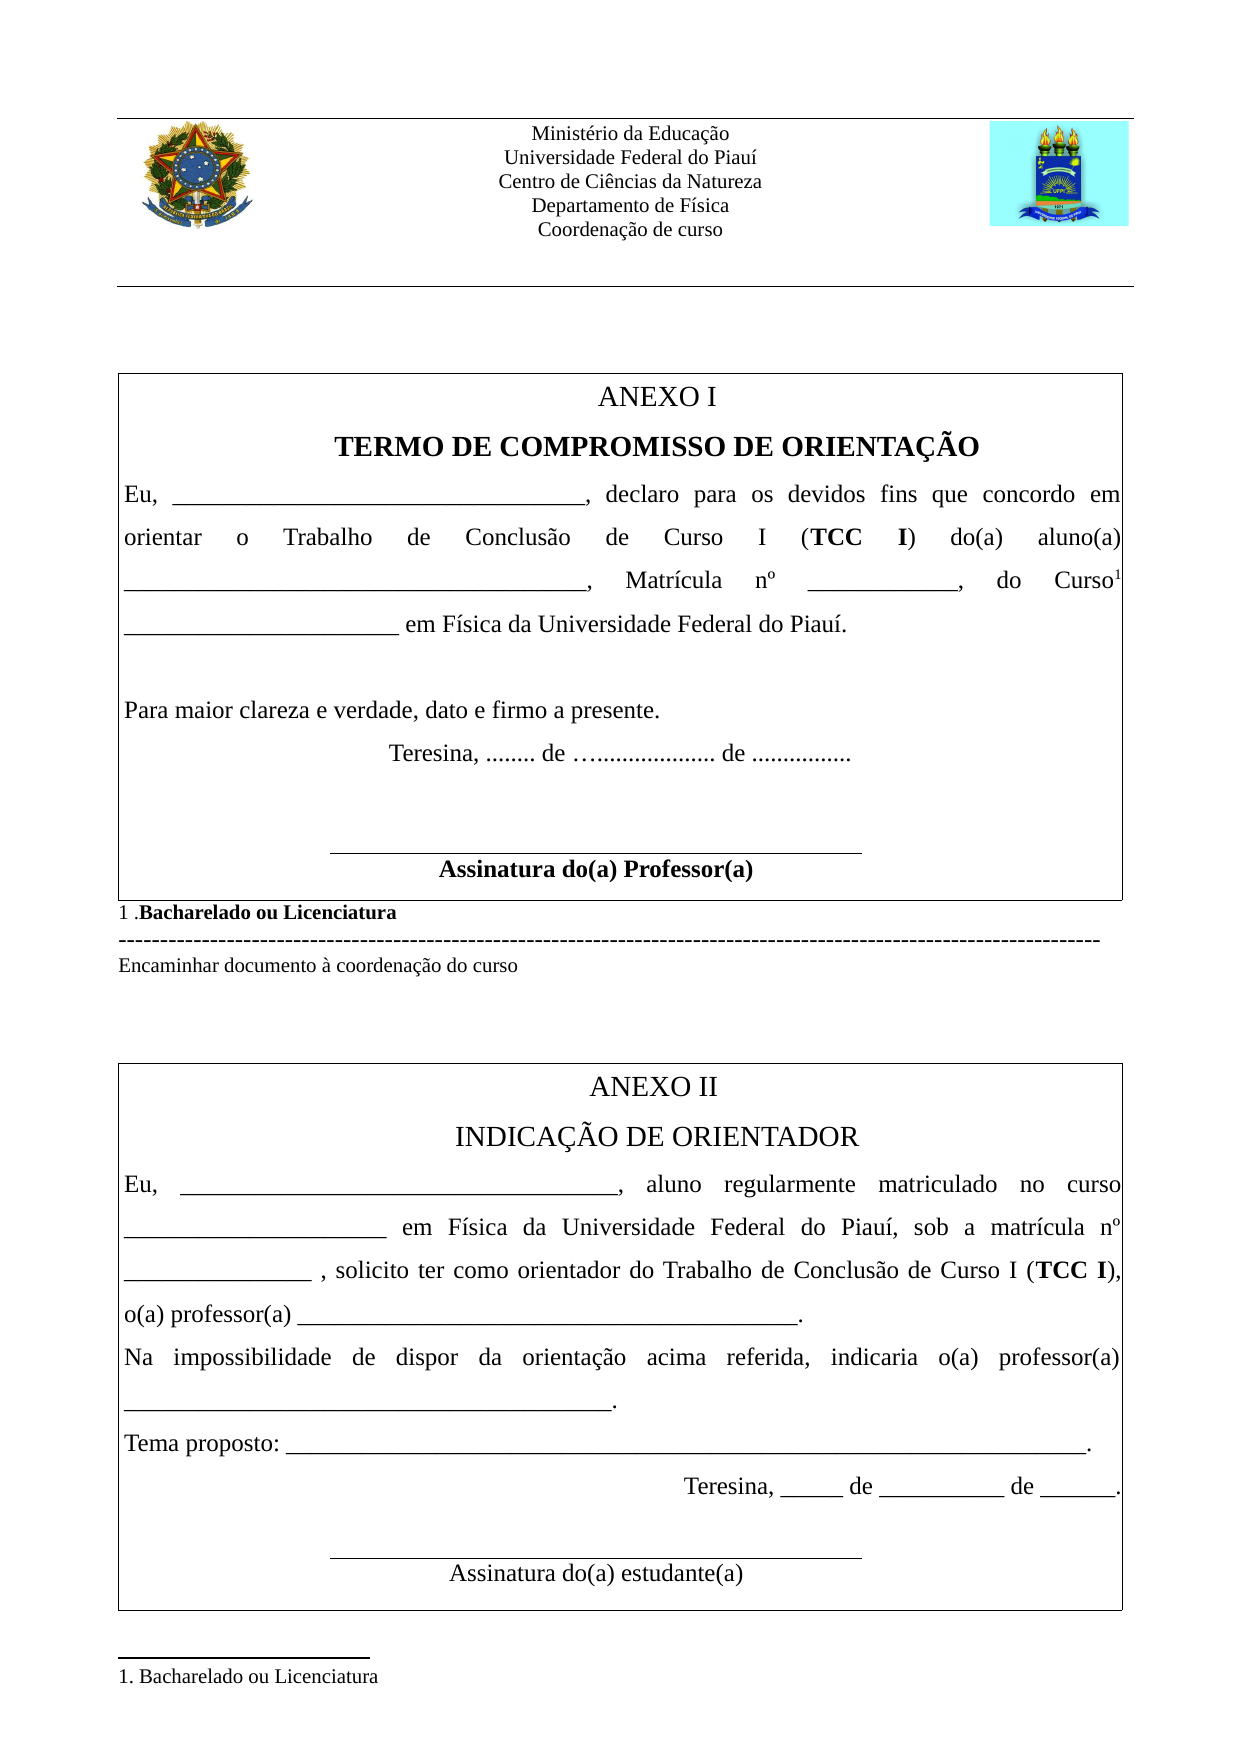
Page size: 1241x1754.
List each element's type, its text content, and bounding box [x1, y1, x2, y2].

picture [989, 121, 1129, 226]
picture [136, 121, 256, 229]
table_header Assinatura do(a) estudante(a) [330, 1559, 862, 1604]
table_header ANEXO I TERMO DE COMPROMISSO DE ORIENTAÇÃO Eu, _________________________________, declaro para os devidos fins que concordo em orientar o Trabalho de Conclusão de Curso I (TCC I) do(a) aluno(a) _____________________________________, Matrícula nº ____________, do Curso ______________________ em Física da Universidade Federal do Piauí. Para maior clareza e verdade, dato e firmo a presente. Teresina, ........ de …................... de ................ [119, 374, 1122, 899]
text Encaminhar documento à coordenação do curso [118, 952, 1122, 977]
table_header Assinatura do(a) Professor(a) [330, 854, 862, 894]
table_header ANEXO II INDICAÇÃO DE ORIENTADOR Eu, ___________________________________, aluno regularmente matriculado no curso _____________________ em Física da Universidade Federal do Piauí, sob a matrícula nº _______________ , solicito ter como orientador do Trabalho de Conclusão de Curso I (TCC I), o(a) professor(a) ________________________________________. Na impossibilidade de dispor da orientação acima referida, indicaria o(a) professor(a) _______________________________________. Tema proposto: ________________________________________________________________. Teresina, _____ de __________ de ______. [119, 1064, 1122, 1610]
text ---------------------------------------------------------------------------------------------------------------------- [118, 924, 1122, 952]
text 1 .Bacharelado ou Licenciatura [118, 901, 1122, 924]
